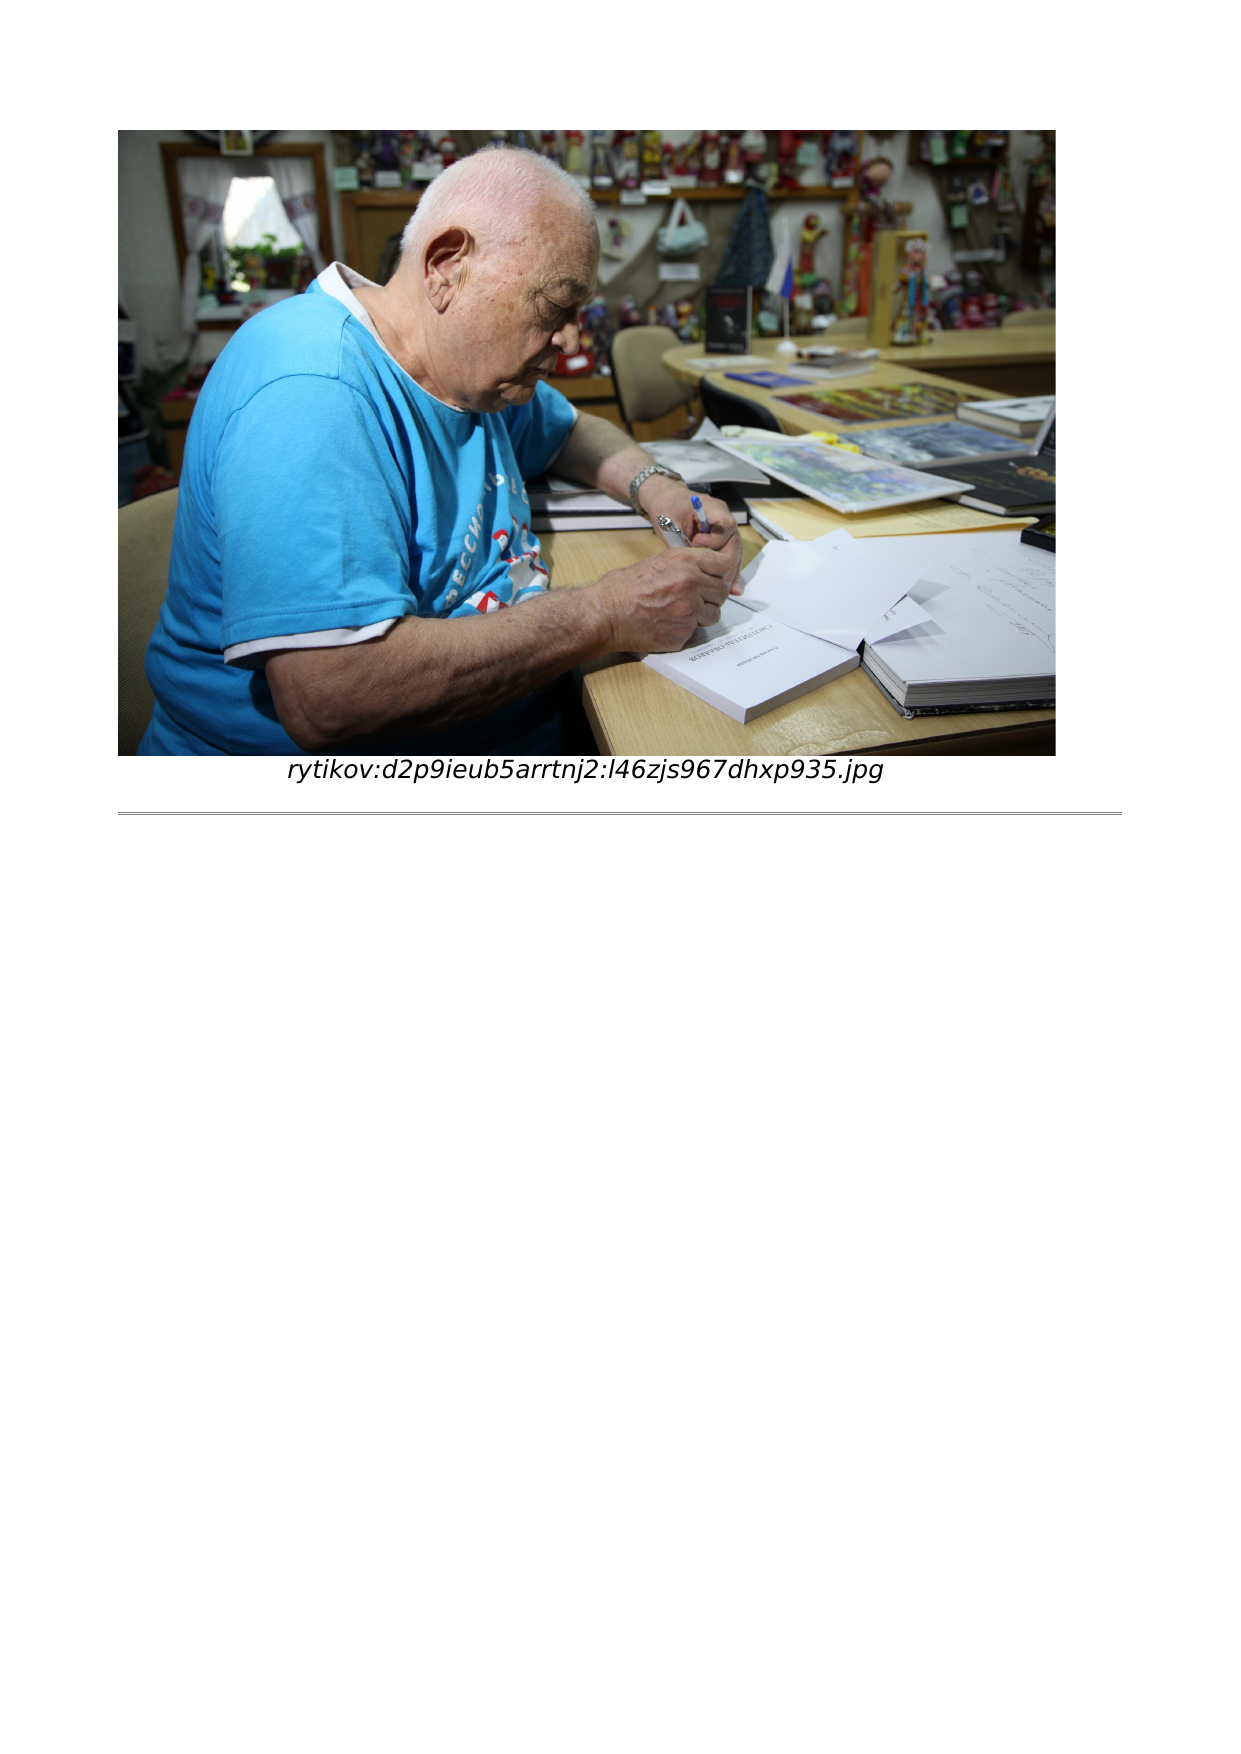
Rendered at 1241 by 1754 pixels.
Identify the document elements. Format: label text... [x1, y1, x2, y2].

picture [118, 130, 1056, 756]
text rytikov:d2p9ieub5arrtnj2:l46zjs967dhxp935.jpg [118, 756, 1056, 785]
